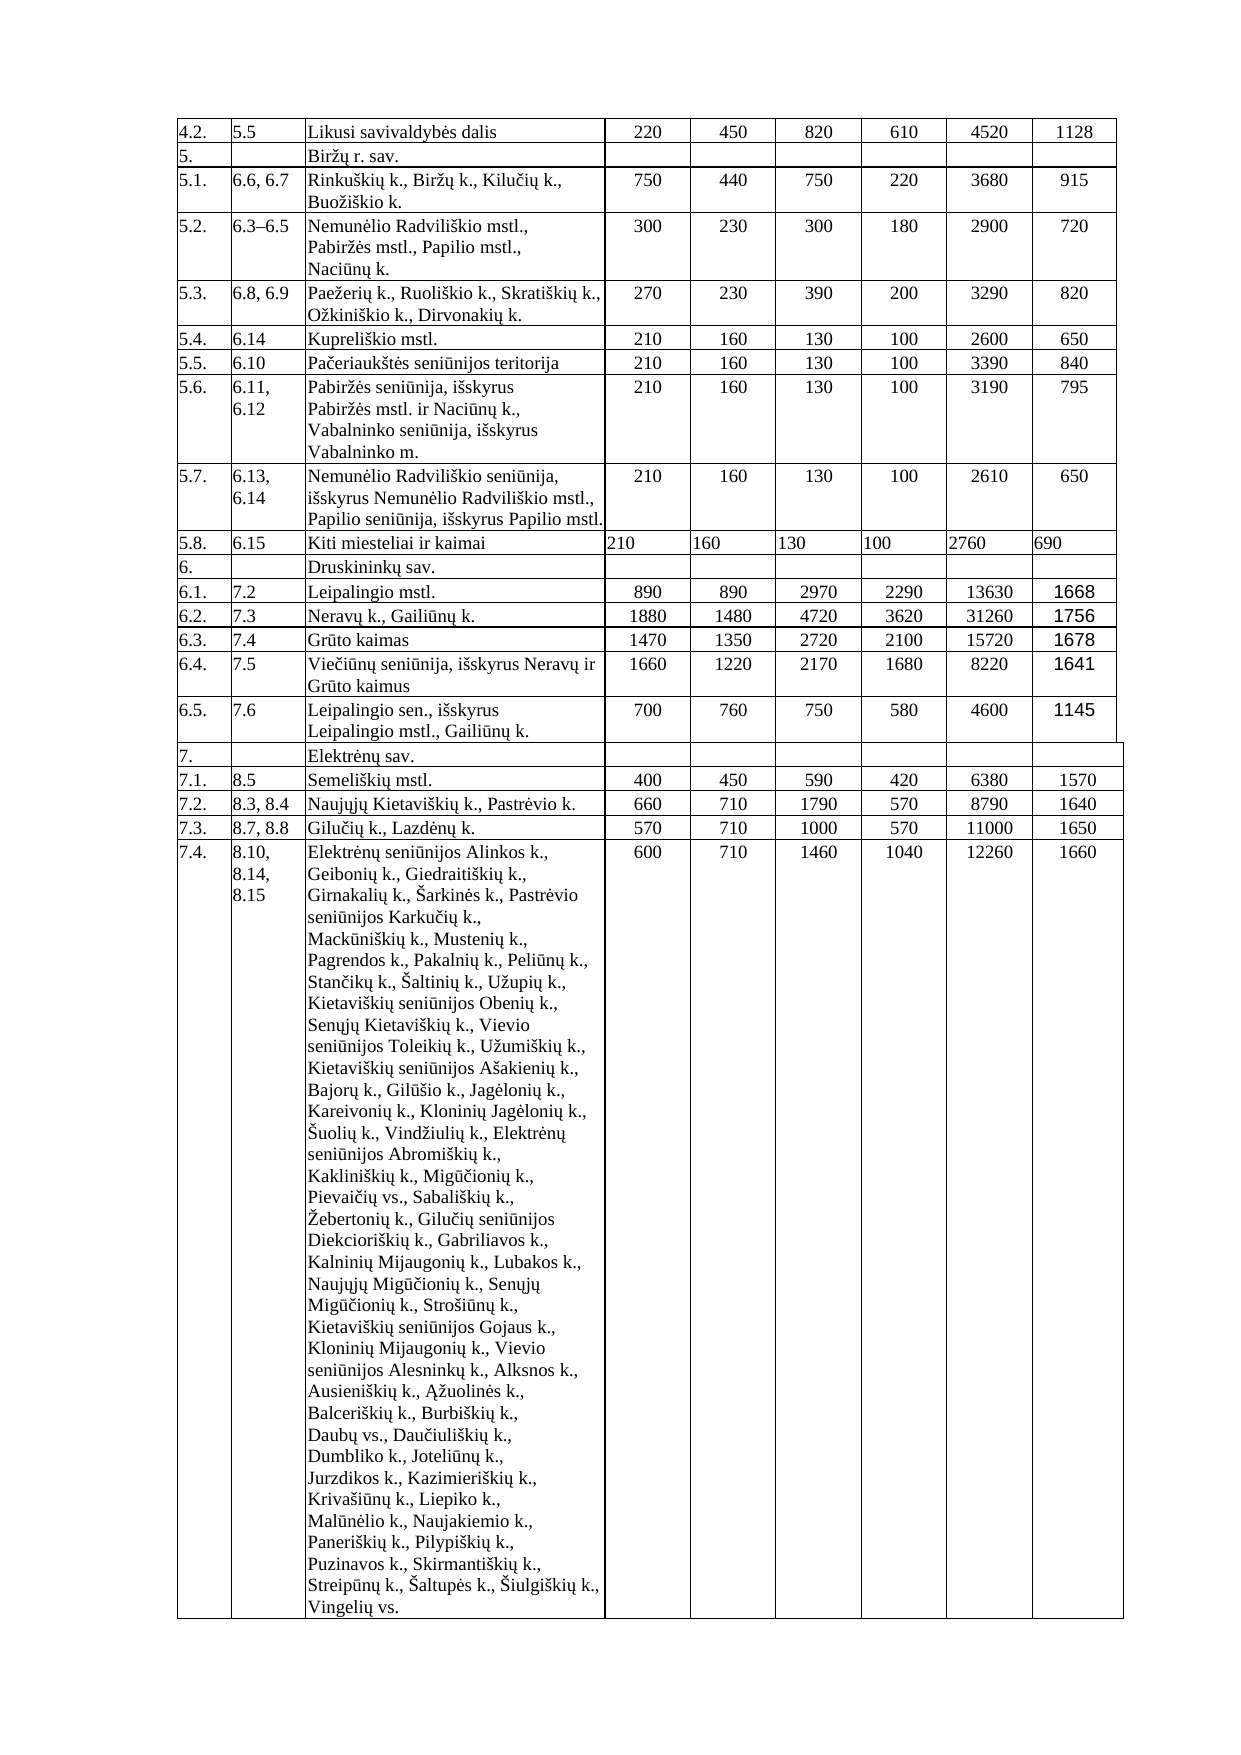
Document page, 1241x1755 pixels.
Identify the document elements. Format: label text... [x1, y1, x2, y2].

table_cell 11000 [947, 816, 1032, 839]
table_cell Neravų k., Gailiūnų k. [306, 603, 604, 626]
table_cell 1678 [1033, 628, 1116, 651]
table_cell 230 [691, 281, 775, 325]
table_cell 570 [606, 816, 690, 839]
table_cell 600 [606, 840, 690, 1617]
table_cell 1880 [606, 603, 690, 626]
table_cell [776, 143, 861, 166]
table_cell Biržų r. sav. [306, 143, 604, 166]
table_cell [1117, 166, 1123, 212]
table_cell 130 [776, 350, 861, 373]
table_cell 7.4. [178, 840, 231, 1617]
table_cell Leipalingio mstl. [306, 579, 604, 602]
table_cell 570 [862, 816, 946, 839]
table_cell 1145 [1033, 697, 1116, 742]
table_cell 100 [862, 326, 946, 349]
table_cell 7.1. [178, 767, 231, 790]
table_cell 230 [691, 213, 775, 279]
table_cell 450 [691, 767, 775, 790]
table_cell 3190 [947, 375, 1032, 462]
table_cell 2900 [947, 213, 1032, 279]
table_cell Nemunėlio Radviliškio seniūnija, išskyrus Nemunėlio Radviliškio mstl., Papilio seniūnija, išskyrus Papilio mstl. [306, 464, 604, 530]
table_cell 130 [776, 531, 861, 554]
table_cell 1660 [606, 652, 690, 696]
table_cell 220 [862, 168, 946, 212]
table_cell 1650 [1033, 816, 1123, 839]
table_cell 6.14 [232, 326, 305, 349]
table_cell 2760 [947, 531, 1032, 554]
table_cell 160 [691, 375, 775, 462]
table_cell 160 [691, 464, 775, 530]
table_cell 1040 [862, 840, 946, 1617]
table_cell 710 [691, 791, 775, 814]
table_cell [691, 743, 775, 766]
table_cell [947, 743, 1032, 766]
table_cell 750 [776, 168, 861, 212]
table_cell [947, 143, 1032, 166]
table_cell [1117, 602, 1123, 626]
table_cell 4720 [776, 603, 861, 626]
table_cell 890 [691, 579, 775, 602]
table_cell 31260 [947, 603, 1032, 626]
table_cell Leipalingio sen., išskyrus Leipalingio mstl., Gailiūnų k. [306, 697, 604, 742]
table_cell [1117, 530, 1123, 554]
table_cell [1033, 743, 1123, 766]
table_cell 590 [776, 767, 861, 790]
table_cell 6.10 [232, 350, 305, 373]
table_cell 720 [1033, 213, 1116, 279]
table_cell [1117, 651, 1123, 696]
table_cell 1220 [691, 652, 775, 696]
table_cell 100 [862, 350, 946, 373]
table_cell 795 [1033, 375, 1116, 462]
table_cell 8220 [947, 652, 1032, 696]
table_cell Nemunėlio Radviliškio mstl., Pabiržės mstl., Papilio mstl., Naciūnų k. [306, 213, 604, 279]
table_cell 7.3. [178, 816, 231, 839]
table_cell [1117, 325, 1123, 349]
table_cell 6.3. [178, 628, 231, 651]
table_cell Gilučių k., Lazdėnų k. [306, 816, 604, 839]
table_cell Druskininkų sav. [306, 555, 604, 578]
table_cell 130 [776, 326, 861, 349]
table_cell 6.4. [178, 652, 231, 696]
table_cell 650 [1033, 464, 1116, 530]
table_cell [1117, 374, 1123, 462]
table_cell [862, 743, 946, 766]
table_cell 400 [606, 767, 690, 790]
table_cell Grūto kaimas [306, 628, 604, 651]
table_cell 610 [862, 119, 946, 142]
table_cell [232, 555, 305, 578]
table_cell 5.4. [178, 326, 231, 349]
table_cell 160 [691, 531, 775, 554]
table_cell 710 [691, 840, 775, 1617]
table_cell 3290 [947, 281, 1032, 325]
table_cell 7.6 [232, 697, 305, 742]
table_cell 570 [862, 791, 946, 814]
table_cell [1117, 696, 1123, 742]
table_cell 840 [1033, 350, 1116, 373]
table_cell 100 [862, 375, 946, 462]
table_cell [1117, 578, 1123, 602]
table_cell 180 [862, 213, 946, 279]
table_cell 7. [178, 743, 231, 766]
table_cell 3390 [947, 350, 1032, 373]
table_cell 300 [606, 213, 690, 279]
table_cell 3680 [947, 168, 1032, 212]
table_cell Kupreliškio mstl. [306, 326, 604, 349]
table_cell 1460 [776, 840, 861, 1617]
table_cell Naujųjų Kietaviškių k., Pastrėvio k. [306, 791, 604, 814]
table_cell [691, 143, 775, 166]
table_cell [776, 743, 861, 766]
table_cell 7.5 [232, 652, 305, 696]
table_cell 4.2. [178, 119, 231, 142]
table_cell 12260 [947, 840, 1032, 1617]
table_cell 5.5. [178, 350, 231, 373]
table_cell Semeliškių mstl. [306, 767, 604, 790]
table_cell 2170 [776, 652, 861, 696]
table_cell 1570 [1033, 767, 1123, 790]
table_cell 6.1. [178, 579, 231, 602]
table_cell 7.4 [232, 628, 305, 651]
table_cell [776, 555, 861, 578]
table_cell 8.10, 8.14, 8.15 [232, 840, 305, 1617]
table_cell 6.5. [178, 697, 231, 742]
table_cell 6.13, 6.14 [232, 464, 305, 530]
table_cell 7.3 [232, 603, 305, 626]
table_cell 100 [862, 531, 946, 554]
table_cell 6.11, 6.12 [232, 375, 305, 462]
table_cell 130 [776, 464, 861, 530]
table_cell [1117, 142, 1123, 166]
table_cell 3620 [862, 603, 946, 626]
table_cell 210 [606, 375, 690, 462]
table_cell 760 [691, 697, 775, 742]
table_cell 100 [862, 464, 946, 530]
table_cell [1117, 463, 1123, 530]
table_cell 450 [691, 119, 775, 142]
table_cell 6. [178, 555, 231, 578]
table_cell [232, 743, 305, 766]
table_cell 5.2. [178, 213, 231, 279]
table_cell [1033, 143, 1116, 166]
table_cell 2600 [947, 326, 1032, 349]
table_cell [1117, 118, 1123, 142]
table_cell 5.8. [178, 531, 231, 554]
table_cell 440 [691, 168, 775, 212]
table_cell 15720 [947, 628, 1032, 651]
table_cell 2720 [776, 628, 861, 651]
table_cell 1680 [862, 652, 946, 696]
table_cell Rinkuškių k., Biržų k., Kilučių k., Buožiškio k. [306, 168, 604, 212]
table_cell [606, 555, 690, 578]
table_cell Likusi savivaldybės dalis [306, 119, 604, 142]
table_cell 220 [606, 119, 690, 142]
table_cell 700 [606, 697, 690, 742]
table_cell [862, 143, 946, 166]
table_cell 1480 [691, 603, 775, 626]
table_cell [1117, 280, 1123, 325]
table_cell 270 [606, 281, 690, 325]
table_cell 6.6, 6.7 [232, 168, 305, 212]
table_cell 5. [178, 143, 231, 166]
table_cell 6.8, 6.9 [232, 281, 305, 325]
table_cell [1117, 626, 1123, 651]
table_cell 5.7. [178, 464, 231, 530]
table_cell 210 [606, 464, 690, 530]
table_cell 5.1. [178, 168, 231, 212]
table_cell 8.5 [232, 767, 305, 790]
table_cell 5.3. [178, 281, 231, 325]
table_cell 13630 [947, 579, 1032, 602]
table_cell 8.7, 8.8 [232, 816, 305, 839]
table_cell [232, 143, 305, 166]
table_cell 4520 [947, 119, 1032, 142]
table_cell 1641 [1033, 652, 1116, 696]
table_cell [1117, 212, 1123, 279]
table_cell 1668 [1033, 579, 1116, 602]
table_cell 420 [862, 767, 946, 790]
table_cell 750 [606, 168, 690, 212]
table_cell 690 [1033, 531, 1116, 554]
table_cell 2610 [947, 464, 1032, 530]
table_cell [691, 555, 775, 578]
table_cell 160 [691, 326, 775, 349]
table_cell 8.3, 8.4 [232, 791, 305, 814]
table_cell 890 [606, 579, 690, 602]
table_cell 130 [776, 375, 861, 462]
table_cell 210 [606, 531, 690, 554]
table_cell 650 [1033, 326, 1116, 349]
table_cell 6.2. [178, 603, 231, 626]
table_cell 210 [606, 326, 690, 349]
table_cell 750 [776, 697, 861, 742]
table_cell [606, 743, 690, 766]
table_cell Paežerių k., Ruoliškio k., Skratiškių k., Ožkiniškio k., Dirvonakių k. [306, 281, 604, 325]
table_cell 915 [1033, 168, 1116, 212]
table_cell Pabiržės seniūnija, išskyrus Pabiržės mstl. ir Naciūnų k., Vabalninko seniūnija, išskyrus Vabalninko m. [306, 375, 604, 462]
table_cell 1790 [776, 791, 861, 814]
table_cell 1640 [1033, 791, 1123, 814]
table_cell 1000 [776, 816, 861, 839]
table_cell 580 [862, 697, 946, 742]
table_cell [606, 143, 690, 166]
table_cell 7.2 [232, 579, 305, 602]
table_cell Viečiūnų seniūnija, išskyrus Neravų ir Grūto kaimus [306, 652, 604, 696]
table_cell 6.15 [232, 531, 305, 554]
table_cell 710 [691, 816, 775, 839]
table_cell [1117, 554, 1123, 578]
table_cell 160 [691, 350, 775, 373]
table_cell 8790 [947, 791, 1032, 814]
table_cell [1033, 555, 1116, 578]
table_cell Pačeriaukštės seniūnijos teritorija [306, 350, 604, 373]
table_cell 7.2. [178, 791, 231, 814]
table_cell [862, 555, 946, 578]
table_cell 4600 [947, 697, 1032, 742]
table_cell 200 [862, 281, 946, 325]
table_cell [1117, 349, 1123, 373]
table_cell 2100 [862, 628, 946, 651]
table_cell 820 [1033, 281, 1116, 325]
table_cell 5.5 [232, 119, 305, 142]
table_cell Elektrėnų seniūnijos Alinkos k., Geibonių k., Giedraitiškių k., Girnakalių k., Šarkinės k., Pastrėvio seniūnijos Karkučių k., Mackūniškių k., Mustenių k., Pagrendos k., Pakalnių k., Peliūnų k., Stančikų k., Šaltinių k., Užupių k., Kietaviškių seniūnijos Obenių k., Senųjų Kietaviškių k., Vievio seniūnijos Toleikių k., Užumiškių k., Kietaviškių seniūnijos Ašakienių k., Bajorų k., Gilūšio k., Jagėlonių k., Kareivonių k., Kloninių Jagėlonių k., Šuolių k., Vindžiulių k., Elektrėnų seniūnijos Abromiškių k., Kakliniškių k., Migūčionių k., Pievaičių vs., Sabališkių k., Žebertonių k., Gilučių seniūnijos Diekcioriškių k., Gabriliavos k., Kalninių Mijaugonių k., Lubakos k., Naujųjų Migūčionių k., Senųjų Migūčionių k., Strošiūnų k., Kietaviškių seniūnijos Gojaus k., Kloninių Mijaugonių k., Vievio seniūnijos Alesninkų k., Alksnos k., Ausieniškių k., Ąžuolinės k., Balceriškių k., Burbiškių k., Daubų vs., Daučiuliškių k., Dumbliko k., Joteliūnų k., Jurzdikos k., Kazimieriškių k., Krivašiūnų k., Liepiko k., Malūnėlio k., Naujakiemio k., Paneriškių k., Pilypiškių k., Puzinavos k., Skirmantiškių k., Streipūnų k., Šaltupės k., Šiulgiškių k., Vingelių vs. [306, 840, 604, 1617]
table_cell 820 [776, 119, 861, 142]
table_cell 1660 [1033, 840, 1123, 1617]
table_cell 1128 [1033, 119, 1116, 142]
table_cell 2970 [776, 579, 861, 602]
table_cell 390 [776, 281, 861, 325]
table_cell 5.6. [178, 375, 231, 462]
table_cell 210 [606, 350, 690, 373]
table_cell 1350 [691, 628, 775, 651]
table_cell Kiti miesteliai ir kaimai [306, 531, 604, 554]
table_cell Elektrėnų sav. [306, 743, 604, 766]
table_cell 1470 [606, 628, 690, 651]
table_cell 1756 [1033, 603, 1116, 626]
table_cell 2290 [862, 579, 946, 602]
table_cell 300 [776, 213, 861, 279]
table_cell 6380 [947, 767, 1032, 790]
table_cell 6.3–6.5 [232, 213, 305, 279]
table_cell [947, 555, 1032, 578]
table_cell 660 [606, 791, 690, 814]
